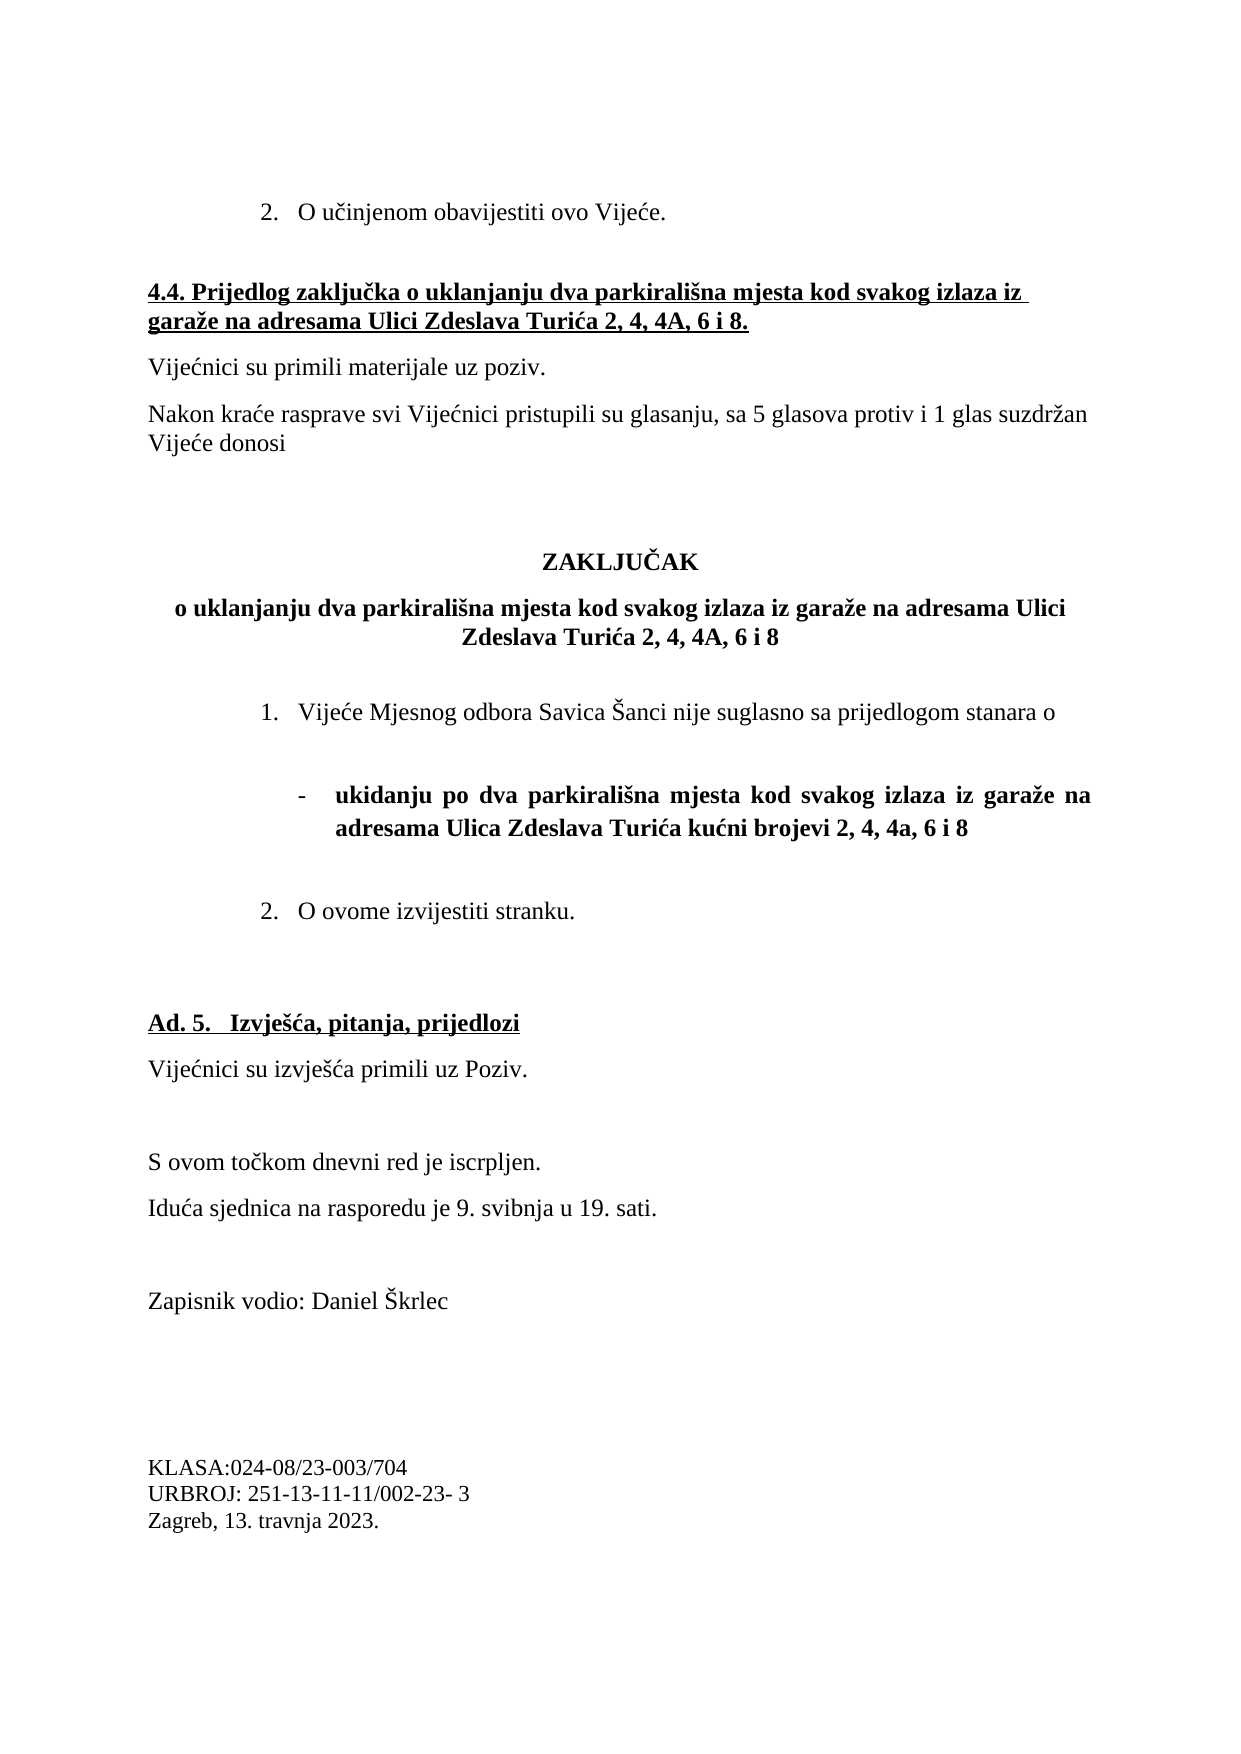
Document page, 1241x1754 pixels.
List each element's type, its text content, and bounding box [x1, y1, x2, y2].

list ukidanju po dva parkirališna mjesta kod svakog izlaza iz garaže na adresama Ulica Zdeslava Turića kućni brojevi 2, 4, 4a, 6 i 8 [298, 780, 1093, 842]
text Iduća sjednica na rasporedu je 9. svibnja u 19. sati. [148, 1193, 1093, 1222]
text Zapisnik vodio: Daniel Škrlec [148, 1286, 1093, 1314]
text Vijećnici su primili materijale uz poziv. [148, 352, 1093, 381]
text Nakon kraće rasprave svi Vijećnici pristupili su glasanju, sa 5 glasova protiv i 1 glas suzdržan Vijeće donosi [148, 399, 1093, 457]
text ZAKLJUČAK [148, 547, 1093, 575]
text URBROJ: 251-13-11-11/002-23- 3 [148, 1481, 1093, 1507]
list O ovome izvijestiti stranku. [260, 896, 1093, 925]
text Zagreb, 13. travnja 2023. [148, 1507, 1093, 1533]
list Vijeće Mjesnog odbora Savica Šanci nije suglasno sa prijedlogom stanara o [260, 697, 1093, 726]
text Vijećnici su izvješća primili uz Poziv. [148, 1054, 1093, 1083]
text o uklanjanju dva parkirališna mjesta kod svakog izlaza iz garaže na adresama Ulici Zdeslava Turića 2, 4, 4A, 6 i 8 [148, 593, 1093, 651]
text 4.4. Prijedlog zaključka o uklanjanju dva parkirališna mjesta kod svakog izlaza iz garaže na adresama Ulici Zdeslava Turića 2, 4, 4A, 6 i 8. [148, 277, 1093, 335]
list O učinjenom obavijestiti ovo Vijeće. [260, 197, 1093, 226]
text KLASA:024-08/23-003/704 [148, 1454, 1093, 1481]
text Ad. 5. Izvješća, pitanja, prijedlozi [148, 1008, 1093, 1036]
text S ovom točkom dnevni red je iscrpljen. [148, 1147, 1093, 1176]
